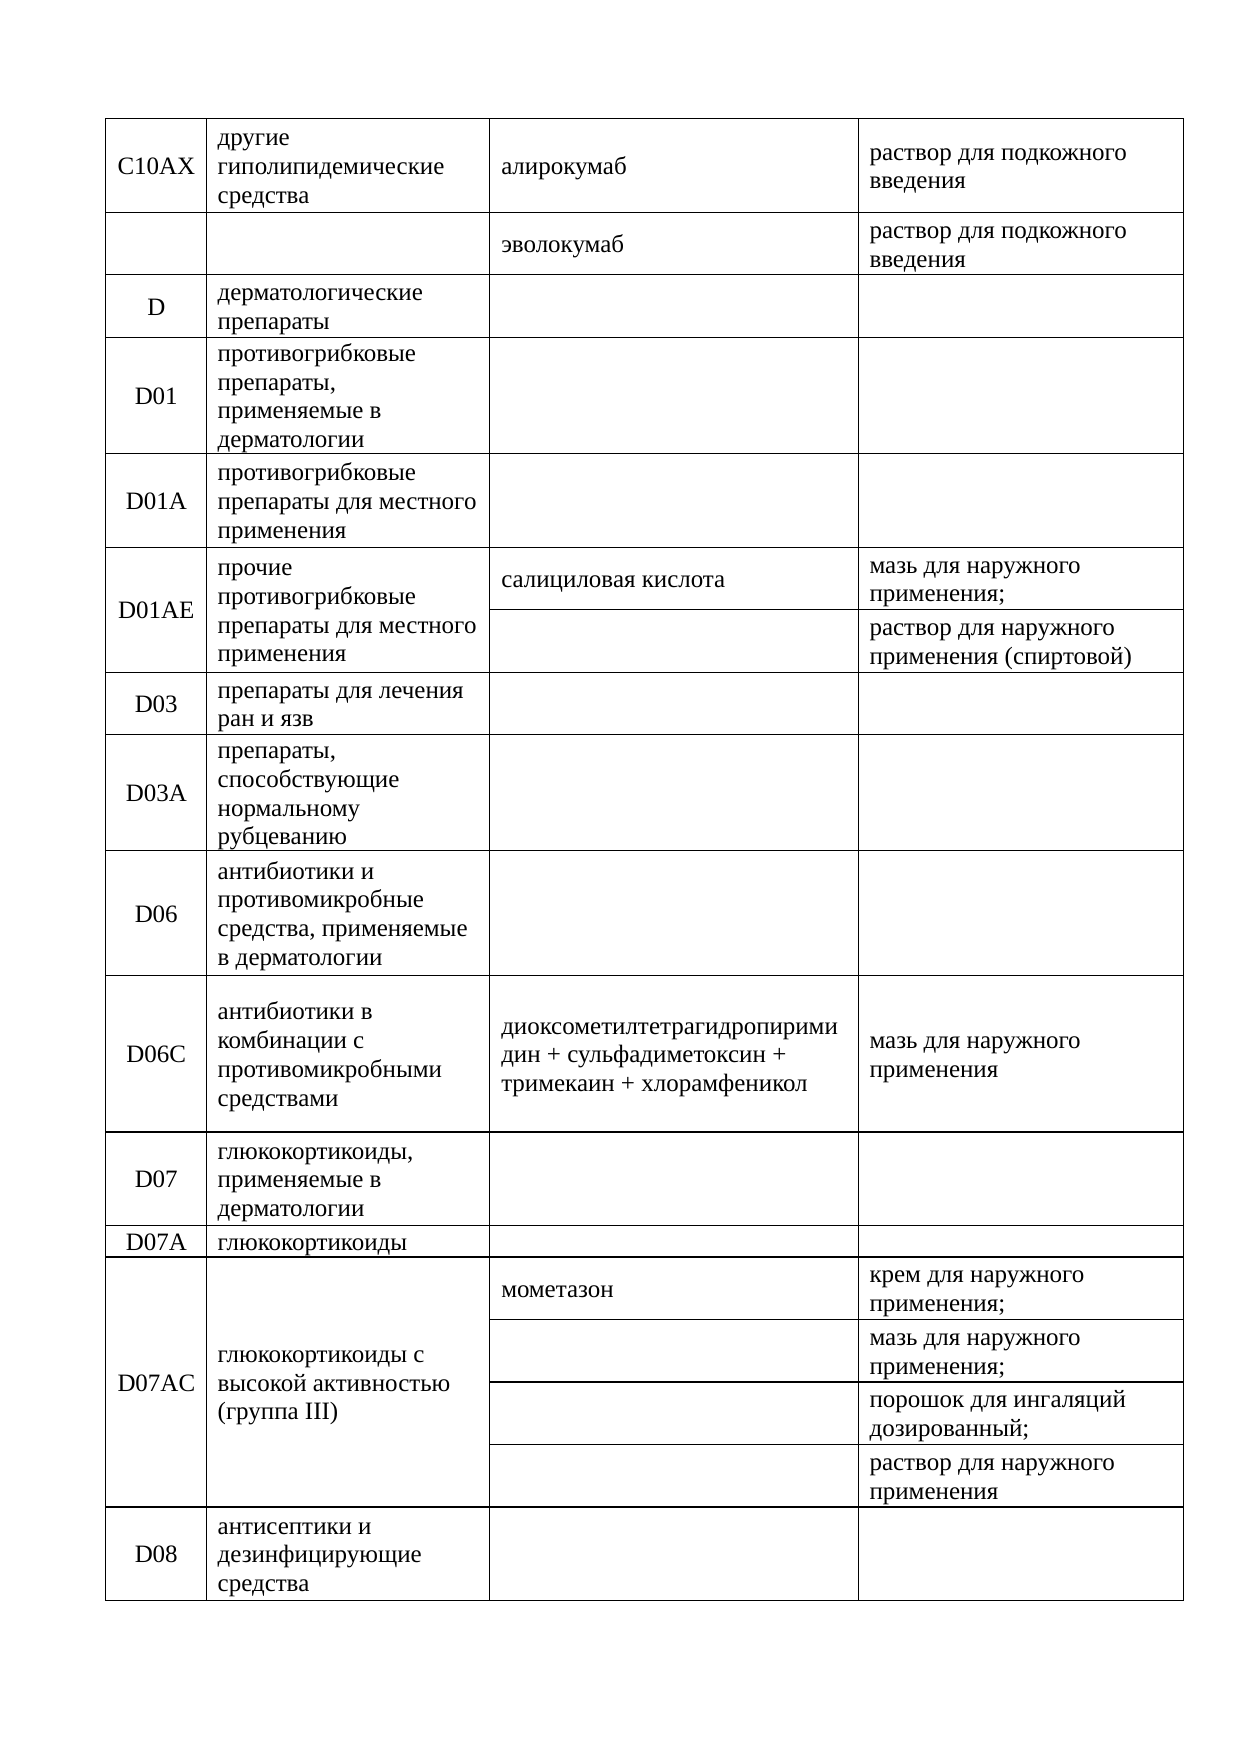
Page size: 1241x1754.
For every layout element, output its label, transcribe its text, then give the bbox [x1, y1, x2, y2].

table_cell дерматологические препараты [207, 275, 489, 337]
table_cell [859, 454, 1183, 547]
table_cell раствор для подкожного введения [859, 119, 1183, 212]
table_cell [490, 454, 858, 547]
table_cell [207, 213, 489, 274]
table_cell препараты, способствующие нормальному рубцеванию [207, 735, 489, 850]
table_cell мометазон [490, 1258, 858, 1319]
table_cell противогрибковые препараты для местного применения [207, 454, 489, 547]
table_cell [859, 735, 1183, 850]
table_cell D07A [106, 1226, 206, 1256]
table_cell D01AE [106, 548, 206, 672]
table_cell раствор для наружного применения (спиртовой) [859, 610, 1183, 672]
table_cell мазь для наружного применения; [859, 548, 1183, 609]
table_cell [490, 275, 858, 337]
table_cell препараты для лечения ран и язв [207, 673, 489, 734]
table_cell [490, 1133, 858, 1225]
table_cell крем для наружного применения; [859, 1258, 1183, 1319]
table_cell мазь для наружного применения; [859, 1320, 1183, 1381]
table_cell алирокумаб [490, 119, 858, 212]
table_cell D07 [106, 1133, 206, 1225]
table_cell другие гиполипидемические средства [207, 119, 489, 212]
table_cell [859, 338, 1183, 453]
table_cell раствор для подкожного введения [859, 213, 1183, 274]
table_cell D01 [106, 338, 206, 453]
table_cell антисептики и дезинфицирующие средства [207, 1508, 489, 1600]
table_cell раствор для наружного применения [859, 1445, 1183, 1506]
table_cell D03A [106, 735, 206, 850]
table_cell [490, 610, 858, 672]
table_cell [859, 1508, 1183, 1600]
table_cell эволокумаб [490, 213, 858, 274]
table_cell [859, 851, 1183, 975]
table_cell прочие противогрибковые препараты для местного применения [207, 548, 489, 672]
table_cell [490, 673, 858, 734]
table_cell D [106, 275, 206, 337]
table_cell D08 [106, 1508, 206, 1600]
table_cell [490, 1445, 858, 1506]
table_cell [490, 1508, 858, 1600]
table_cell глюкокортикоиды [207, 1226, 489, 1256]
table_cell D06 [106, 851, 206, 975]
table_cell [490, 735, 858, 850]
table_cell диоксометилтетрагидропиримидин + сульфадиметоксин + тримекаин + хлорамфеникол [490, 976, 858, 1131]
table_cell мазь для наружного применения [859, 976, 1183, 1131]
table_cell [490, 1383, 858, 1444]
table_cell D03 [106, 673, 206, 734]
table_cell [106, 213, 206, 274]
table_cell [490, 851, 858, 975]
table_cell [490, 1320, 858, 1381]
table_cell глюкокортикоиды с высокой активностью (группа III) [207, 1258, 489, 1506]
table_cell [859, 1226, 1183, 1256]
table_cell [859, 275, 1183, 337]
table_cell порошок для ингаляций дозированный; [859, 1383, 1183, 1444]
table_cell салициловая кислота [490, 548, 858, 609]
table_cell противогрибковые препараты, применяемые в дерматологии [207, 338, 489, 453]
table_cell C10AX [106, 119, 206, 212]
table_cell D06C [106, 976, 206, 1131]
table_cell D01A [106, 454, 206, 547]
table_cell антибиотики в комбинации с противомикробными средствами [207, 976, 489, 1131]
table_cell глюкокортикоиды, применяемые в дерматологии [207, 1133, 489, 1225]
table_cell [490, 1226, 858, 1256]
table_cell [490, 338, 858, 453]
table_cell [859, 1133, 1183, 1225]
table_cell антибиотики и противомикробные средства, применяемые в дерматологии [207, 851, 489, 975]
table_cell [859, 673, 1183, 734]
table_cell D07AC [106, 1258, 206, 1506]
